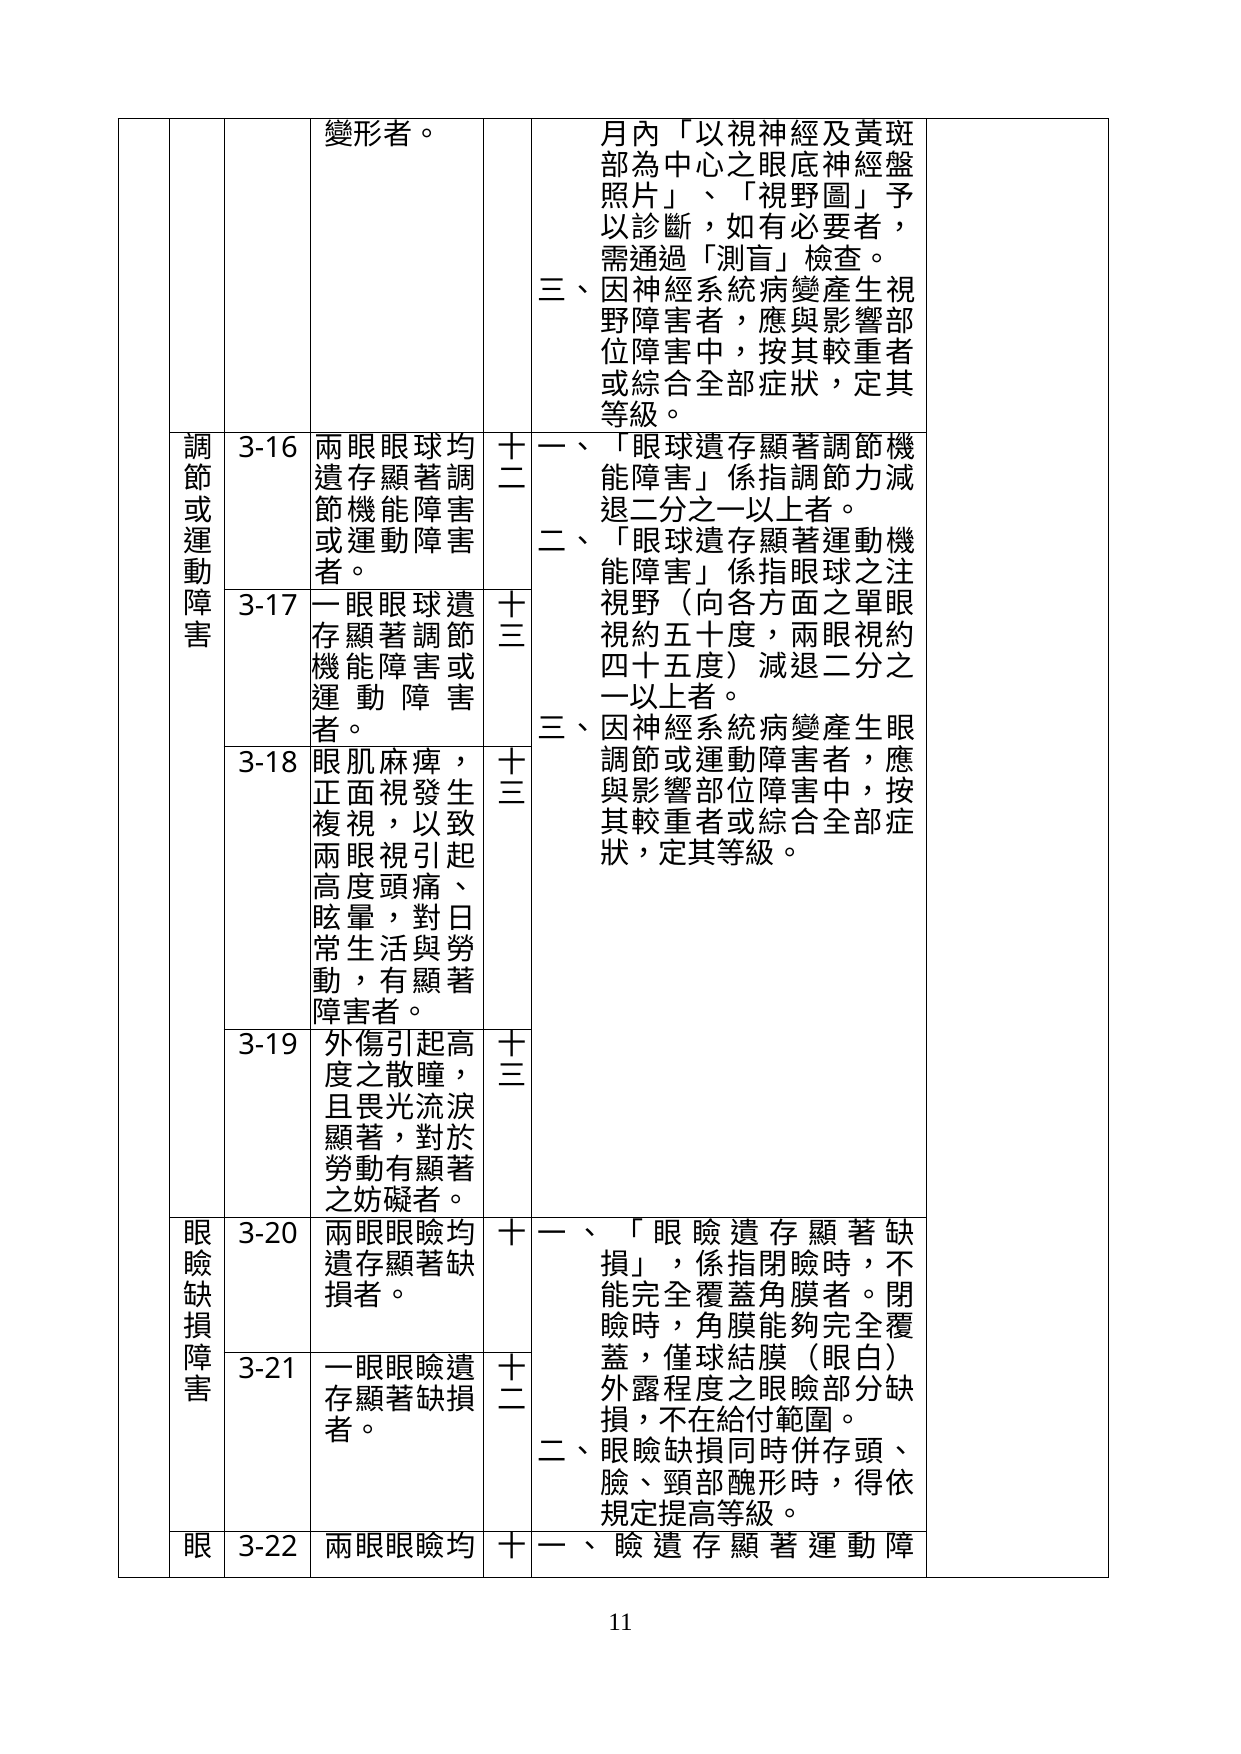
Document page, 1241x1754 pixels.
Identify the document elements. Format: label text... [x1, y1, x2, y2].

table_cell 一、「眼瞼遺存顯著缺損」，係指閉瞼時，不能完全覆蓋角膜者。閉瞼時，角膜能夠完全覆蓋，僅球結膜（眼白）外露程度之眼瞼部分缺損，不在給付範圍。 二、眼瞼缺損同時併存頭、臉、頸部醜形時，得依規定提高等級。 [532, 1218, 926, 1531]
table_cell 3-22 [225, 1532, 310, 1577]
table_cell [225, 119, 310, 432]
table_cell 十三 [484, 747, 531, 1028]
table_cell 眼瞼缺損障害 [170, 1218, 224, 1531]
table_cell 兩眼眼球均遺存顯著調節機能障害或運動障害者。 [311, 433, 483, 589]
table_cell 3-18 [225, 747, 310, 1028]
table_cell 3-21 [225, 1353, 310, 1531]
table_cell 十三 [484, 1030, 531, 1217]
table_cell 十 [484, 1532, 531, 1577]
table_cell 3-17 [225, 590, 310, 746]
table_cell 兩眼眼瞼均遺存顯著缺損者。 [311, 1218, 483, 1352]
table_cell 一眼眼瞼遺存顯著缺損者。 [311, 1353, 483, 1531]
table_cell 調節或運動障害 [170, 433, 224, 1217]
table_cell 變形者。 [311, 119, 483, 432]
table_cell 一、「眼球遺存顯著調節機能障害」係指調節力減退二分之一以上者。 二、「眼球遺存顯著運動機能障害」係指眼球之注視野（向各方面之單眼視約五十度，兩眼視約四十五度）減退二分之一以上者。 三、因神經系統病變產生眼調節或運動障害者，應與影響部位障害中，按其較重者或綜合全部症狀，定其等級。 [532, 433, 926, 1217]
table_cell 眼 [170, 1532, 224, 1577]
table_cell 一眼眼球遺存顯著調節機能障害或運動障害者。 [311, 590, 483, 746]
table_cell 十三 [484, 590, 531, 746]
table_cell [484, 119, 531, 432]
table_cell 眼肌麻痺，正面視發生複視，以致兩眼視引起高度頭痛、眩暈，對日常生活與勞動，有顯著障害者。 [311, 747, 483, 1028]
table_cell 一、瞼遺存顯著運動障 [532, 1532, 926, 1577]
table_cell 十二 [484, 433, 531, 589]
table_cell 兩眼眼瞼均 [311, 1532, 483, 1577]
table_cell [119, 119, 169, 1577]
table_cell 3-16 [225, 433, 310, 589]
table_cell [170, 119, 224, 432]
table_cell 3-19 [225, 1030, 310, 1217]
table_cell 3-20 [225, 1218, 310, 1352]
table_cell [927, 119, 1108, 1577]
table_cell 外傷引起高度之散瞳，且畏光流淚顯著，對於勞動有顯著之妨礙者。 [311, 1030, 483, 1217]
table_cell 月內「以視神經及黃斑部為中心之眼底神經盤照片」、「視野圖」予以診斷，如有必要者，需通過「測盲」檢查。 三、因神經系統病變產生視野障害者，應與影響部位障害中，按其較重者或綜合全部症狀，定其等級。 [532, 119, 926, 432]
table_cell 十 [484, 1218, 531, 1352]
table_cell 十二 [484, 1353, 531, 1531]
